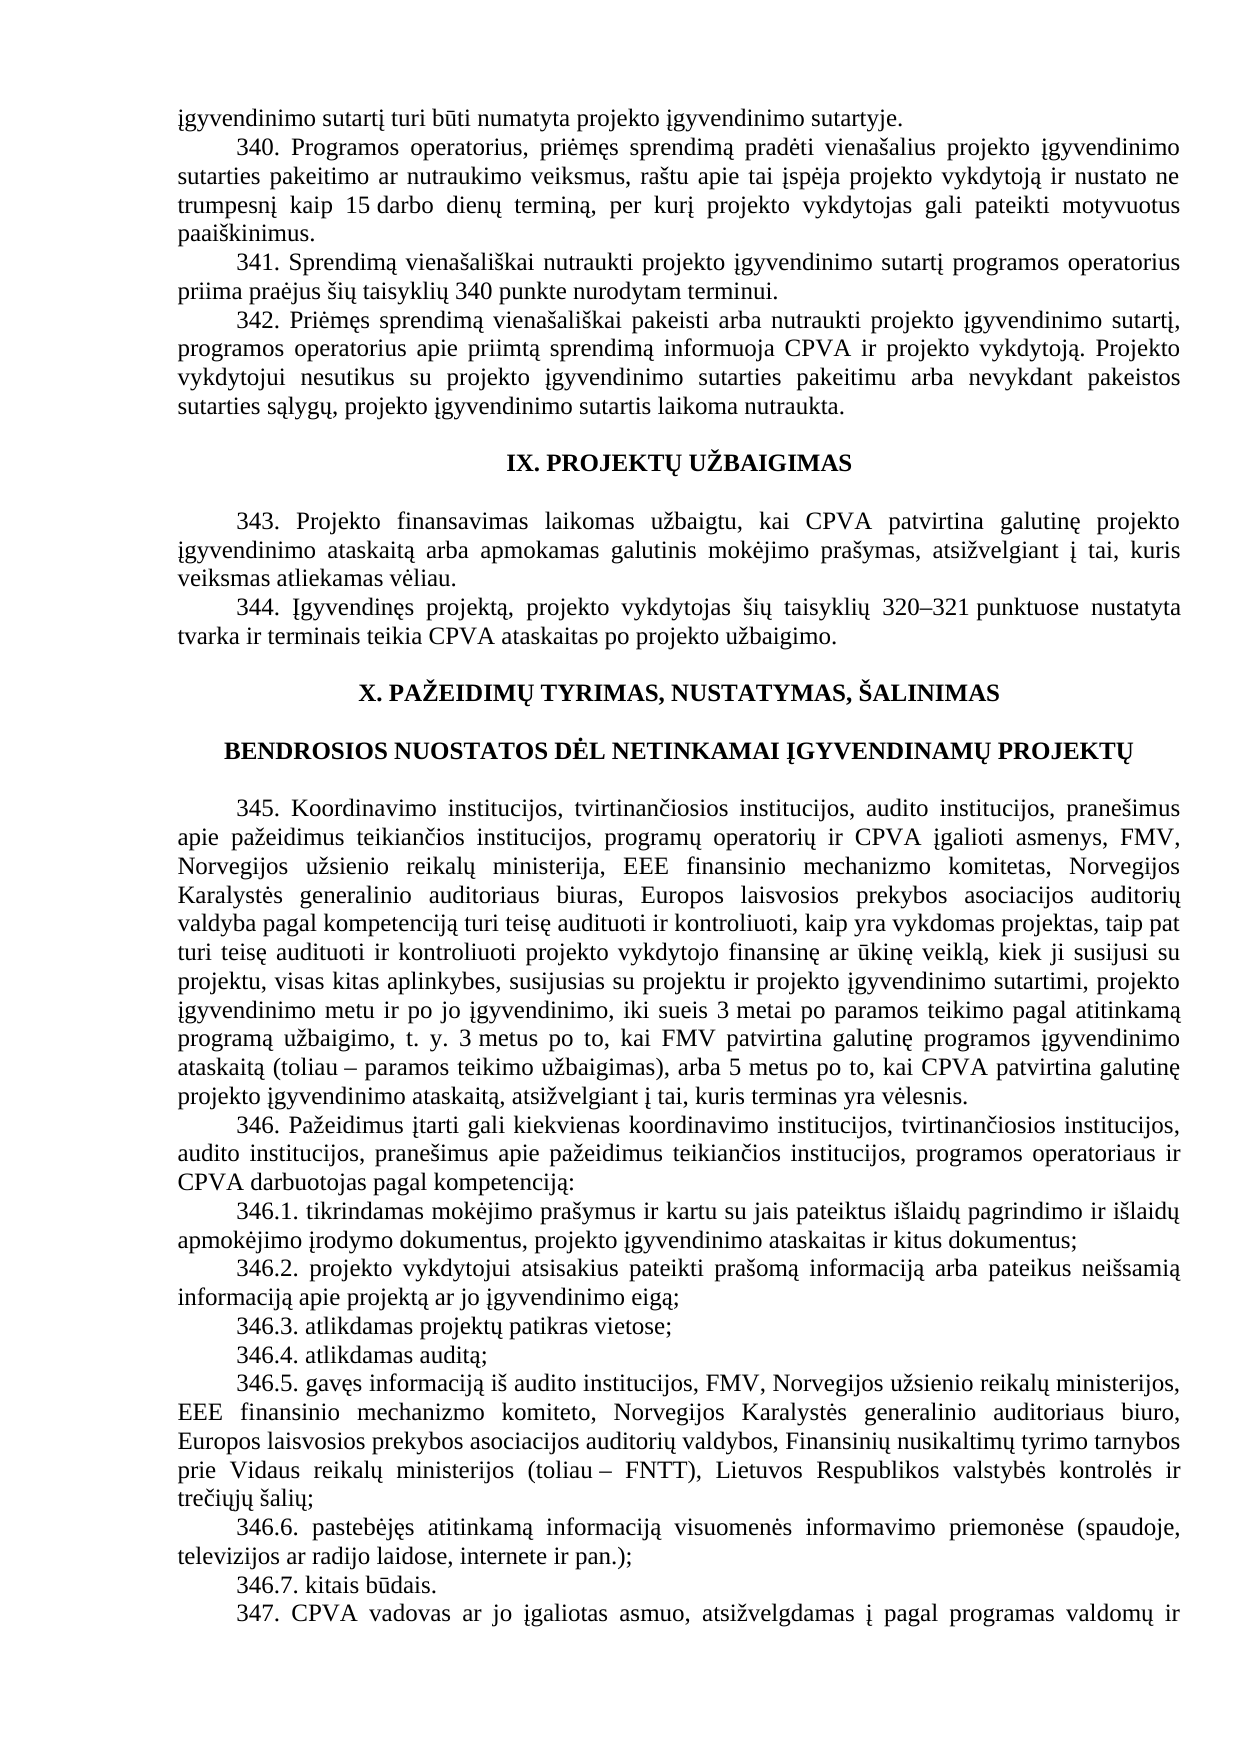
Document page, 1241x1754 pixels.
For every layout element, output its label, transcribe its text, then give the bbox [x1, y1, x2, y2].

text 341. Sprendimą vienašališkai nutraukti projekto įgyvendinimo sutartį programos operatorius priima praėjus šių taisyklių 340 punkte nurodytam terminui. [177, 247, 1181, 305]
text 340. Programos operatorius, priėmęs sprendimą pradėti vienašalius projekto įgyvendinimo sutarties pakeitimo ar nutraukimo veiksmus, raštu apie tai įspėja projekto vykdytoją ir nustato ne trumpesnį kaip 15 darbo dienų terminą, per kurį projekto vykdytojas gali pateikti motyvuotus paaiškinimus. [177, 132, 1181, 247]
text 344. Įgyvendinęs projektą, projekto vykdytojas šių taisyklių 320–321 punktuose nustatyta tvarka ir terminais teikia CPVA ataskaitas po projekto užbaigimo. [177, 592, 1181, 650]
text 346. Pažeidimus įtarti gali kiekvienas koordinavimo institucijos, tvirtinančiosios institucijos, audito institucijos, pranešimus apie pažeidimus teikiančios institucijos, programos operatoriaus ir CPVA darbuotojas pagal kompetenciją: [177, 1110, 1181, 1196]
text 346.3. atlikdamas projektų patikras vietose; [177, 1311, 1181, 1340]
text 346.4. atlikdamas auditą; [177, 1340, 1181, 1368]
text 346.1. tikrindamas mokėjimo prašymus ir kartu su jais pateiktus išlaidų pagrindimo ir išlaidų apmokėjimo įrodymo dokumentus, projekto įgyvendinimo ataskaitas ir kitus dokumentus; [177, 1196, 1181, 1253]
text 342. Priėmęs sprendimą vienašališkai pakeisti arba nutraukti projekto įgyvendinimo sutartį, programos operatorius apie priimtą sprendimą informuoja CPVA ir projekto vykdytoją. Projekto vykdytojui nesutikus su projekto įgyvendinimo sutarties pakeitimu arba nevykdant pakeistos sutarties sąlygų, projekto įgyvendinimo sutartis laikoma nutraukta. [177, 305, 1181, 420]
text 346.5. gavęs informaciją iš audito institucijos, FMV, Norvegijos užsienio reikalų ministerijos, EEE finansinio mechanizmo komiteto, Norvegijos Karalystės generalinio auditoriaus biuro, Europos laisvosios prekybos asociacijos auditorių valdybos, Finansinių nusikaltimų tyrimo tarnybos prie Vidaus reikalų ministerijos (toliau – FNTT), Lietuvos Respublikos valstybės kontrolės ir trečiųjų šalių; [177, 1368, 1181, 1512]
text 343. Projekto finansavimas laikomas užbaigtu, kai CPVA patvirtina galutinę projekto įgyvendinimo ataskaitą arba apmokamas galutinis mokėjimo prašymas, atsižvelgiant į tai, kuris veiksmas atliekamas vėliau. [177, 506, 1181, 592]
text X. PAŽEIDIMŲ TYRIMAS, NUSTATYMAS, ŠALINIMAS [177, 678, 1181, 707]
text IX. PROJEKTŲ UŽBAIGIMAS [177, 448, 1181, 477]
text BENDROSIOS NUOSTATOS DĖL NETINKAMAI ĮGYVENDINAMŲ PROJEKTŲ [177, 736, 1181, 765]
text 346.2. projekto vykdytojui atsisakius pateikti prašomą informaciją arba pateikus neišsamią informaciją apie projektą ar jo įgyvendinimo eigą; [177, 1253, 1181, 1311]
text 345. Koordinavimo institucijos, tvirtinančiosios institucijos, audito institucijos, pranešimus apie pažeidimus teikiančios institucijos, programų operatorių ir CPVA įgalioti asmenys, FMV, Norvegijos užsienio reikalų ministerija, EEE finansinio mechanizmo komitetas, Norvegijos Karalystės generalinio auditoriaus biuras, Europos laisvosios prekybos asociacijos auditorių valdyba pagal kompetenciją turi teisę audituoti ir kontroliuoti, kaip yra vykdomas projektas, taip pat turi teisę audituoti ir kontroliuoti projekto vykdytojo finansinę ar ūkinę veiklą, kiek ji susijusi su projektu, visas kitas aplinkybes, susijusias su projektu ir projekto įgyvendinimo sutartimi, projekto įgyvendinimo metu ir po jo įgyvendinimo, iki sueis 3 metai po paramos teikimo pagal atitinkamą programą užbaigimo, t. y. 3 metus po to, kai FMV patvirtina galutinę programos įgyvendinimo ataskaitą (toliau – paramos teikimo užbaigimas), arba 5 metus po to, kai CPVA patvirtina galutinę projekto įgyvendinimo ataskaitą, atsižvelgiant į tai, kuris terminas yra vėlesnis. [177, 793, 1181, 1110]
text įgyvendinimo sutartį turi būti numatyta projekto įgyvendinimo sutartyje. [177, 103, 1181, 132]
text 346.6. pastebėjęs atitinkamą informaciją visuomenės informavimo priemonėse (spaudoje, televizijos ar radijo laidose, internete ir pan.); [177, 1512, 1181, 1570]
text 347. CPVA vadovas ar jo įgaliotas asmuo, atsižvelgdamas į pagal programas valdomų ir [177, 1598, 1181, 1627]
text 346.7. kitais būdais. [177, 1570, 1181, 1598]
